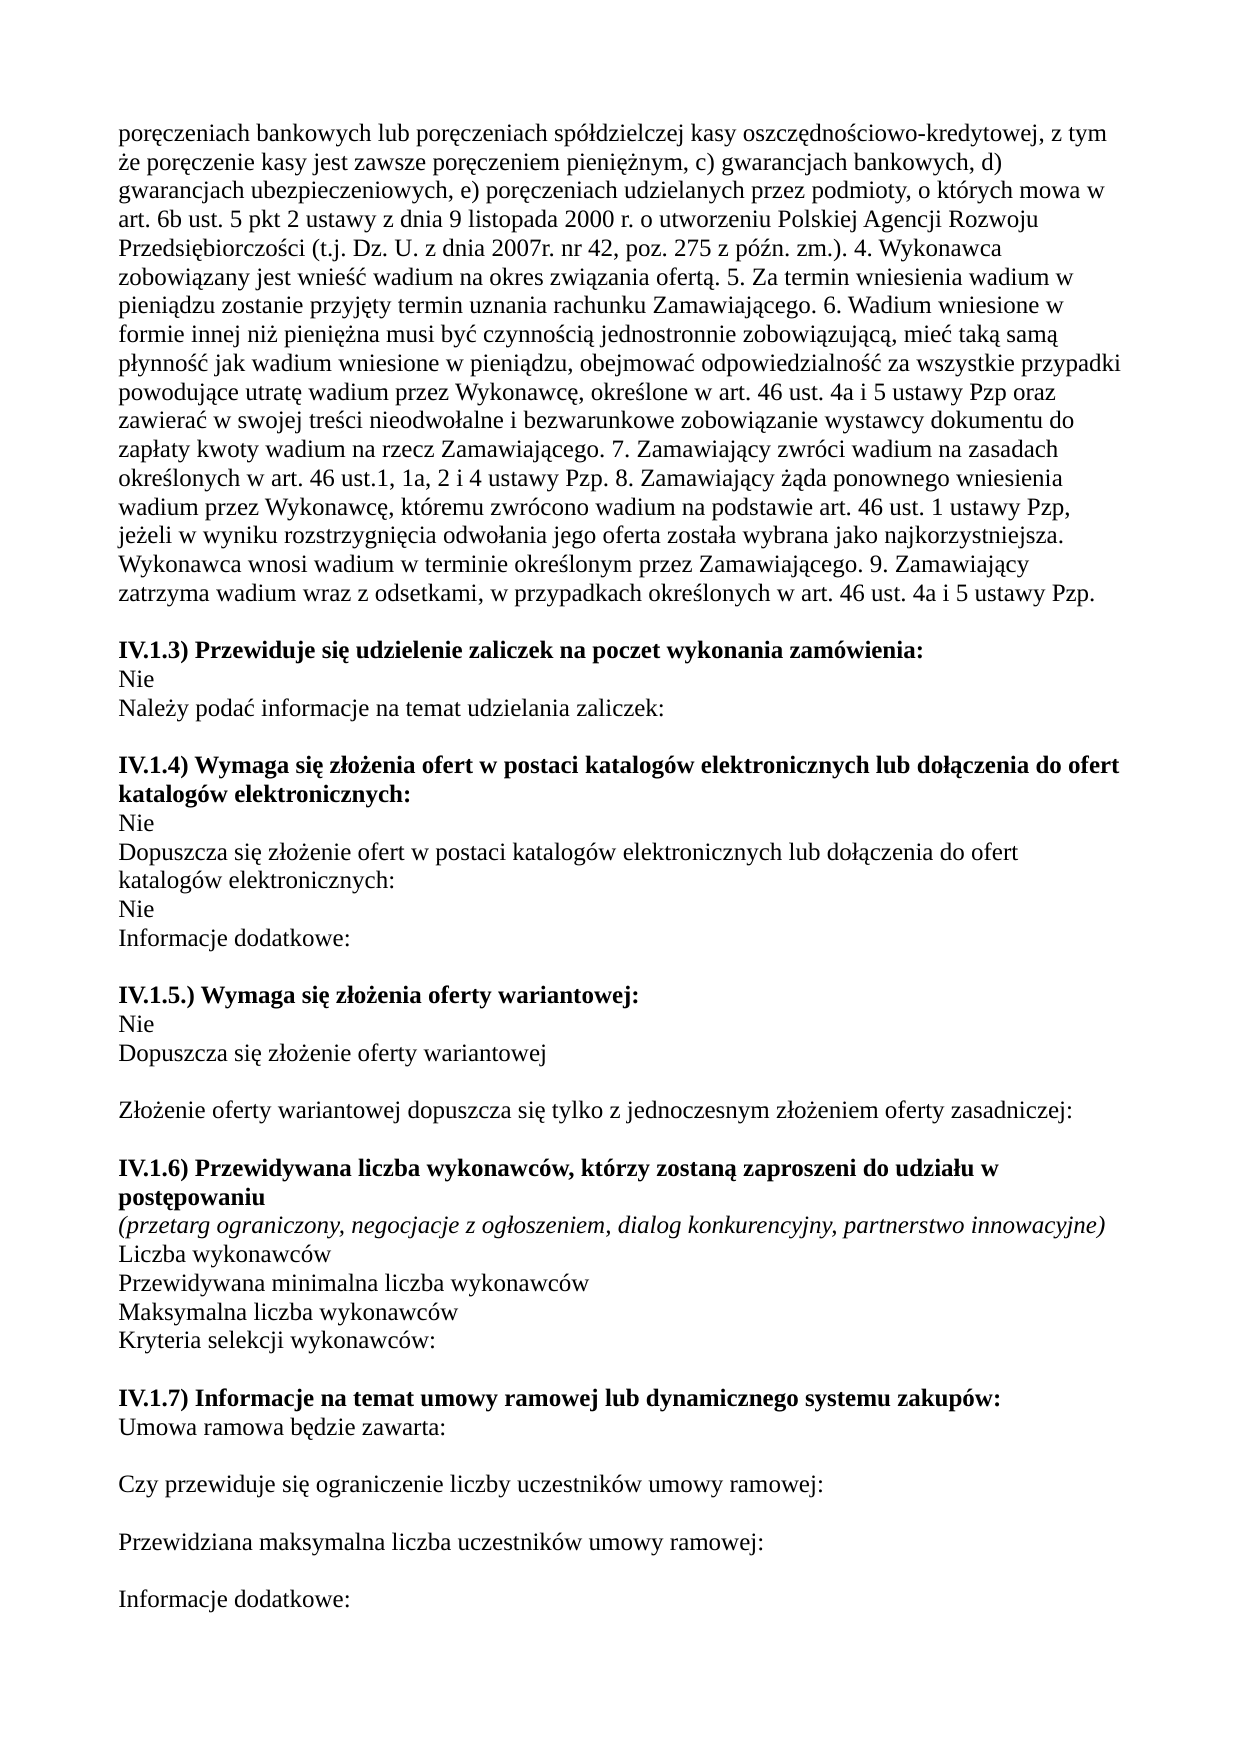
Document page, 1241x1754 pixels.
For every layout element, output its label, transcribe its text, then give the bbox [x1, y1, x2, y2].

text IV.1.5.) Wymaga się złożenia oferty wariantowej: [118, 952, 1122, 1009]
text IV.1.3) Przewiduje się udzielenie zaliczek na poczet wykonania zamówienia: [118, 607, 1122, 664]
text Liczba wykonawców Przewidywana minimalna liczba wykonawców Maksymalna liczba wykonawców Kryteria selekcji wykonawców: [118, 1239, 1122, 1354]
text Umowa ramowa będzie zawarta: Czy przewiduje się ograniczenie liczby uczestników umowy ramowej: Przewidziana maksymalna liczba uczestników umowy ramowej: Informacje dodatkowe: [118, 1412, 1122, 1613]
text IV.1.4) Wymaga się złożenia ofert w postaci katalogów elektronicznych lub dołączenia do ofert katalogów elektronicznych: [118, 722, 1122, 808]
text IV.1.7) Informacje na temat umowy ramowej lub dynamicznego systemu zakupów: [118, 1354, 1122, 1412]
text poręczeniach bankowych lub poręczeniach spółdzielczej kasy oszczędnościowo-kredytowej, z tym że poręczenie kasy jest zawsze poręczeniem pieniężnym, c) gwarancjach bankowych, d) gwarancjach ubezpieczeniowych, e) poręczeniach udzielanych przez podmioty, o których mowa w art. 6b ust. 5 pkt 2 ustawy z dnia 9 listopada 2000 r. o utworzeniu Polskiej Agencji Rozwoju Przedsiębiorczości (t.j. Dz. U. z dnia 2007r. nr 42, poz. 275 z późn. zm.). 4. Wykonawca zobowiązany jest wnieść wadium na okres związania ofertą. 5. Za termin wniesienia wadium w pieniądzu zostanie przyjęty termin uznania rachunku Zamawiającego. 6. Wadium wniesione w formie innej niż pieniężna musi być czynnością jednostronnie zobowiązującą, mieć taką samą płynność jak wadium wniesione w pieniądzu, obejmować odpowiedzialność za wszystkie przypadki powodujące utratę wadium przez Wykonawcę, określone w art. 46 ust. 4a i 5 ustawy Pzp oraz zawierać w swojej treści nieodwołalne i bezwarunkowe zobowiązanie wystawcy dokumentu do zapłaty kwoty wadium na rzecz Zamawiającego. 7. Zamawiający zwróci wadium na zasadach określonych w art. 46 ust.1, 1a, 2 i 4 ustawy Pzp. 8. Zamawiający żąda ponownego wniesienia wadium przez Wykonawcę, któremu zwrócono wadium na podstawie art. 46 ust. 1 ustawy Pzp, jeżeli w wyniku rozstrzygnięcia odwołania jego oferta została wybrana jako najkorzystniejsza. Wykonawca wnosi wadium w terminie określonym przez Zamawiającego. 9. Zamawiający zatrzyma wadium wraz z odsetkami, w przypadkach określonych w art. 46 ust. 4a i 5 ustawy Pzp. [118, 118, 1122, 607]
text Nie Dopuszcza się złożenie ofert w postaci katalogów elektronicznych lub dołączenia do ofert katalogów elektronicznych: Nie Informacje dodatkowe: [118, 808, 1122, 952]
text Nie Należy podać informacje na temat udzielania zaliczek: [118, 664, 1122, 722]
text IV.1.6) Przewidywana liczba wykonawców, którzy zostaną zaproszeni do udziału w postępowaniu (przetarg ograniczony, negocjacje z ogłoszeniem, dialog konkurencyjny, partnerstwo innowacyjne) [118, 1124, 1122, 1239]
text Nie Dopuszcza się złożenie oferty wariantowej Złożenie oferty wariantowej dopuszcza się tylko z jednoczesnym złożeniem oferty zasadniczej: [118, 1009, 1122, 1124]
